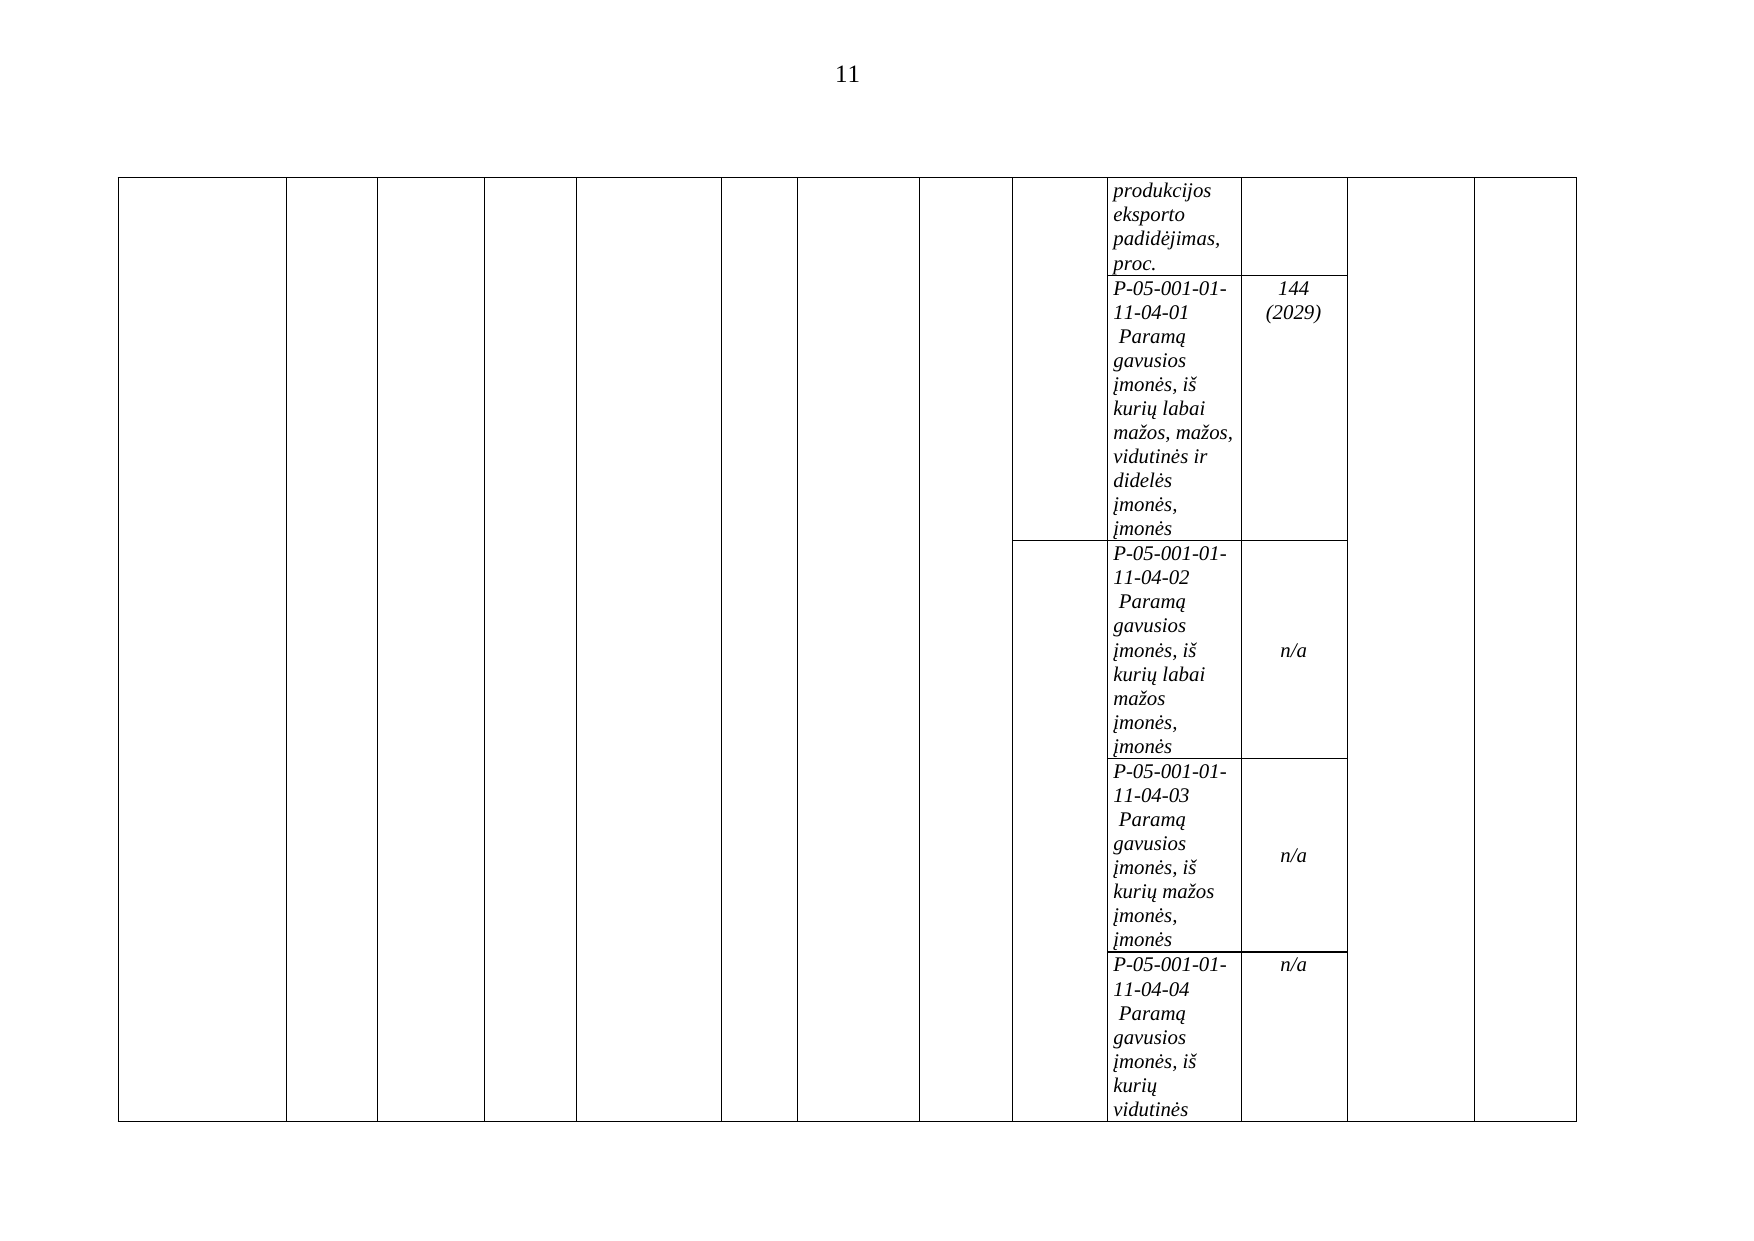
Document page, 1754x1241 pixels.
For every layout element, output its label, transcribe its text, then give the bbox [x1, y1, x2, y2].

table_cell [378, 178, 484, 1121]
table_cell [920, 178, 1012, 1121]
table_cell n/a [1242, 541, 1347, 758]
table_cell [577, 178, 721, 1121]
table_cell n/a [1242, 759, 1347, 951]
table_cell [798, 178, 919, 1121]
table_cell [287, 178, 377, 1121]
table_cell 144 (2029) [1242, 276, 1347, 540]
table_cell [1242, 178, 1347, 274]
table_cell P-05-001-01-11-04-03 Paramą gavusios įmonės, iš kurių mažos įmonės, įmonės [1108, 759, 1241, 951]
table_cell [722, 178, 797, 1121]
table_cell [1013, 541, 1107, 1121]
table_cell P-05-001-01-11-04-01 Paramą gavusios įmonės, iš kurių labai mažos, mažos, vidutinės ir didelės įmonės, įmonės [1108, 276, 1241, 540]
table_cell produkcijos eksporto padidėjimas, proc. [1108, 178, 1241, 274]
table_cell - [1475, 178, 1576, 1121]
table_cell P-05-001-01-11-04-02 Paramą gavusios įmonės, iš kurių labai mažos įmonės, įmonės [1108, 541, 1241, 758]
table_cell P-05-001-01-11-04-04 Paramą gavusios įmonės, iš kurių vidutinės [1108, 953, 1241, 1121]
table_cell [1013, 178, 1107, 540]
table_cell [1348, 178, 1474, 1121]
table_cell [485, 178, 576, 1121]
table_cell n/a [1242, 953, 1347, 1121]
table_cell [119, 178, 286, 1121]
